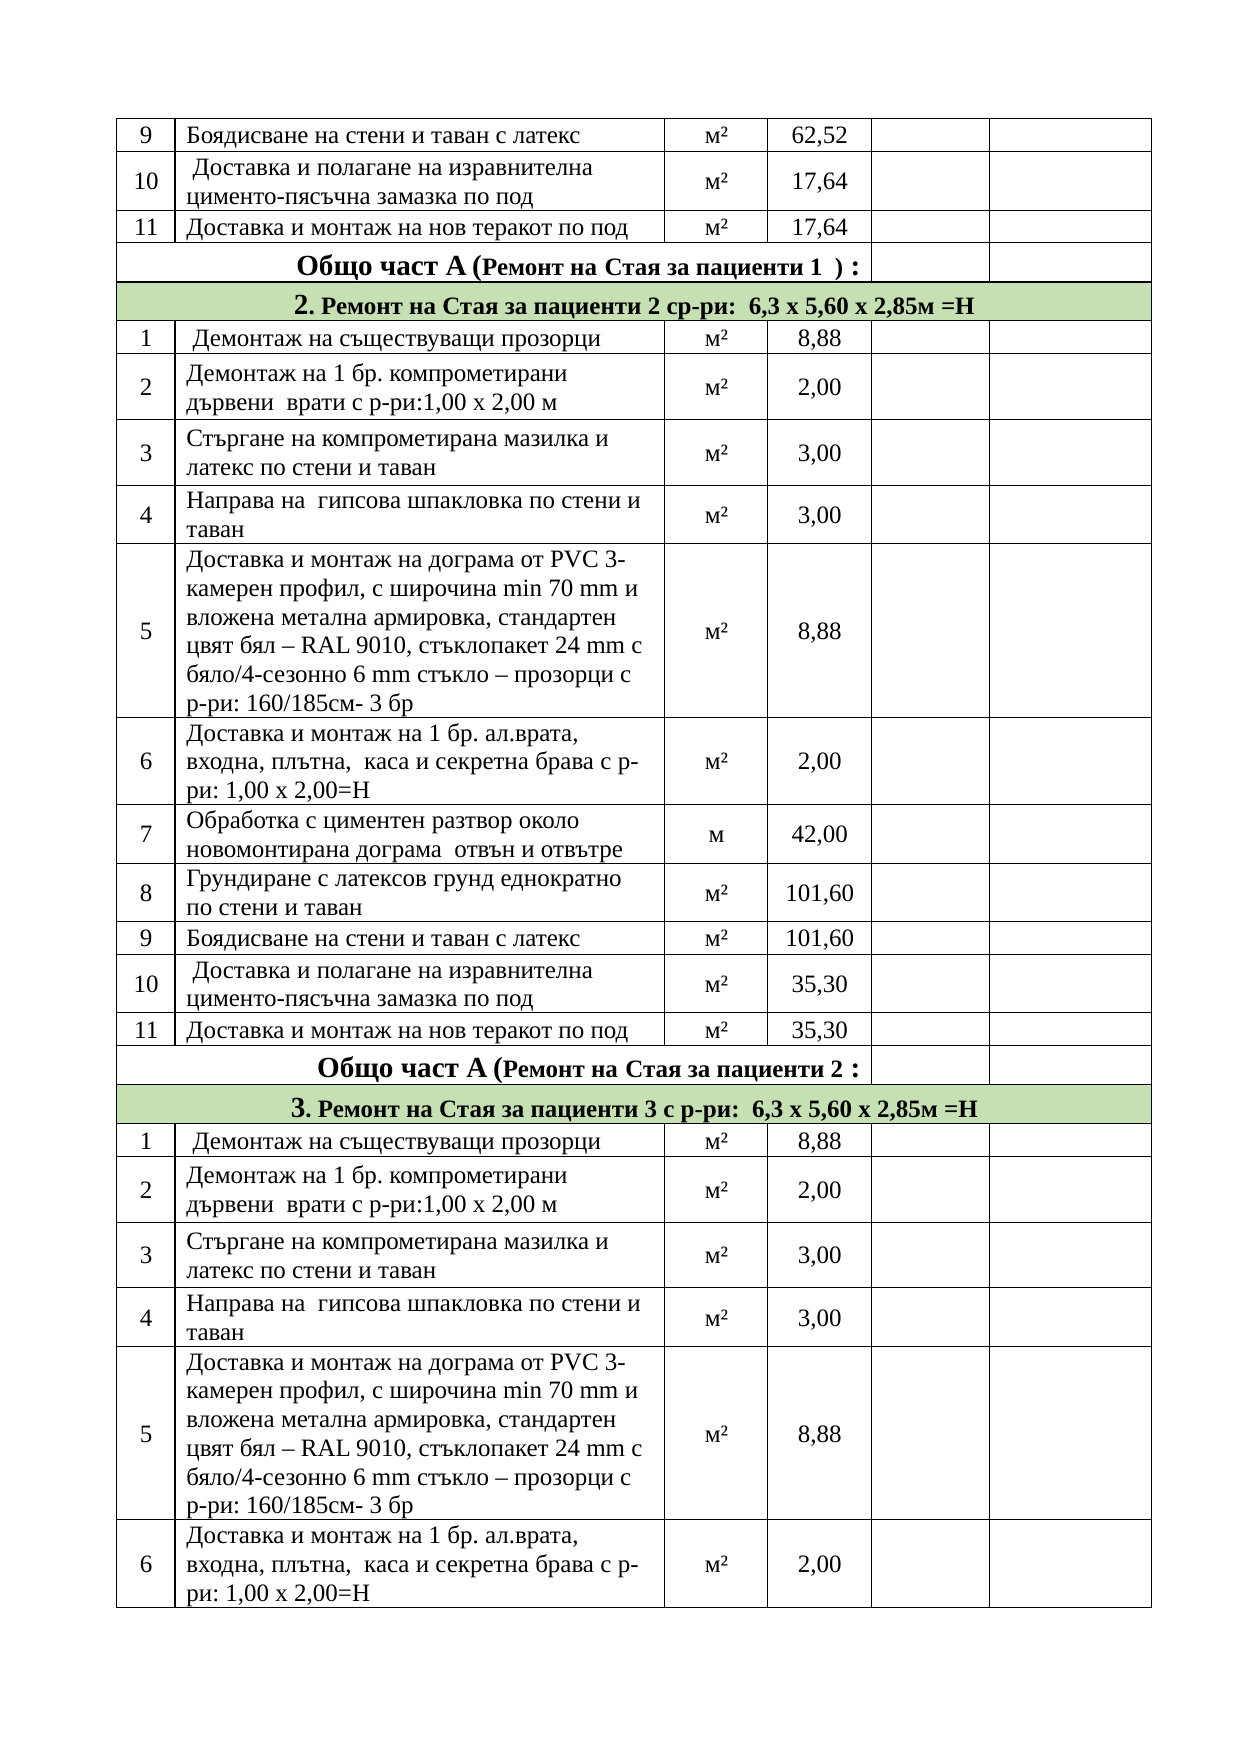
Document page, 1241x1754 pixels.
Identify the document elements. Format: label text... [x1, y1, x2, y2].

table_cell [990, 1288, 1151, 1346]
table_cell [872, 718, 989, 804]
table_cell Доставка и монтаж на нов теракот по под [176, 1013, 664, 1045]
table_cell м² [665, 152, 767, 209]
table_cell 5 [117, 1347, 174, 1519]
table_cell [990, 1124, 1151, 1156]
table_cell 17,64 [768, 152, 871, 209]
table_cell м² [665, 544, 767, 717]
table_cell [990, 486, 1151, 543]
table_cell [872, 211, 989, 242]
table_cell 3. Ремонт на Стая за пациенти 3 с р-ри: 6,3 х 5,60 х 2,85м =Н [117, 1085, 1151, 1123]
table_cell [990, 321, 1151, 353]
table_cell Доставка и монтаж на 1 бр. ал.врата, входна, плътна, каса и секретна брава с р-ри: 1,00 х 2,00=Н [176, 718, 664, 804]
table_cell м² [665, 922, 767, 954]
table_cell [872, 1347, 989, 1519]
table_cell Направа на гипсова шпакловка по стени и таван [176, 486, 664, 543]
table_cell 5 [117, 544, 174, 717]
table_cell 8,88 [768, 321, 871, 353]
table_cell [872, 1223, 989, 1287]
table_cell 11 [117, 1013, 174, 1045]
table_cell м² [665, 1288, 767, 1346]
table_cell [872, 1157, 989, 1222]
table_cell Доставка и монтаж на 1 бр. ал.врата, входна, плътна, каса и секретна брава с р-ри: 1,00 х 2,00=Н [176, 1520, 664, 1607]
table_cell 6 [117, 1520, 174, 1607]
table_cell [872, 1046, 989, 1084]
table_cell [990, 354, 1151, 419]
table_cell 3,00 [768, 1288, 871, 1346]
table_cell 2,00 [768, 354, 871, 419]
table_cell м [665, 805, 767, 862]
table_cell 2,00 [768, 1520, 871, 1607]
table_cell м² [665, 321, 767, 353]
table_cell [872, 486, 989, 543]
table_cell 101,60 [768, 864, 871, 921]
table_cell Грундиране с латексов грунд еднократно по стени и таван [176, 864, 664, 921]
table_cell м² [665, 1124, 767, 1156]
table_cell Доставка и монтаж на дограма от PVC 3-камерен профил, с широчина min 70 mm и вложена метална армировка, стандартен цвят бял – RAL 9010, стъклопакет 24 mm с бяло/4-сезонно 6 mm стъкло – прозорци с р-ри: 160/185см- 3 бр [176, 544, 664, 717]
table_cell Стъргане на компрометирана мазилка и латекс по стени и таван [176, 1223, 664, 1287]
table_cell [990, 211, 1151, 242]
table_cell [990, 1223, 1151, 1287]
table_cell м² [665, 486, 767, 543]
table_cell Боядисване на стени и таван с латекс [176, 922, 664, 954]
table_cell [990, 718, 1151, 804]
table_cell 3,00 [768, 486, 871, 543]
table_cell 6 [117, 718, 174, 804]
table_cell [872, 243, 989, 281]
table_cell [990, 119, 1151, 151]
table_cell 11 [117, 211, 174, 242]
table_cell [990, 243, 1151, 281]
table_cell [872, 805, 989, 862]
table_cell [872, 119, 989, 151]
table_cell [872, 1520, 989, 1607]
table_cell Доставка и полагане на изравнителна цименто-пясъчна замазка по под [176, 955, 664, 1012]
table_cell м² [665, 1520, 767, 1607]
table_cell 35,30 [768, 1013, 871, 1045]
table_cell 2 [117, 1157, 174, 1222]
table_cell 17,64 [768, 211, 871, 242]
table_cell [872, 1288, 989, 1346]
table_cell 7 [117, 805, 174, 862]
table_cell м² [665, 354, 767, 419]
table_cell [872, 864, 989, 921]
table_cell м² [665, 1013, 767, 1045]
table_cell 3,00 [768, 1223, 871, 1287]
table_cell 62,52 [768, 119, 871, 151]
table_cell 10 [117, 152, 174, 209]
table_cell 42,00 [768, 805, 871, 862]
table_cell [990, 955, 1151, 1012]
table_cell 35,30 [768, 955, 871, 1012]
table_cell 8,88 [768, 544, 871, 717]
table_cell 10 [117, 955, 174, 1012]
table_cell [872, 1124, 989, 1156]
table_cell 1 [117, 1124, 174, 1156]
table_cell м² [665, 119, 767, 151]
table_cell [872, 321, 989, 353]
table_cell [872, 544, 989, 717]
table_cell м² [665, 864, 767, 921]
table_cell [872, 420, 989, 484]
table_cell Доставка и монтаж на дограма от PVC 3-камерен профил, с широчина min 70 mm и вложена метална армировка, стандартен цвят бял – RAL 9010, стъклопакет 24 mm с бяло/4-сезонно 6 mm стъкло – прозорци с р-ри: 160/185см- 3 бр [176, 1347, 664, 1519]
table_cell Направа на гипсова шпакловка по стени и таван [176, 1288, 664, 1346]
table_cell 9 [117, 119, 174, 151]
table_cell [990, 1520, 1151, 1607]
table_cell 8 [117, 864, 174, 921]
table_cell м² [665, 1157, 767, 1222]
table_cell [872, 922, 989, 954]
table_cell Oбщо част A (Ремонт на Стая за пациенти 2 : [117, 1046, 871, 1084]
table_cell Стъргане на компрометирана мазилка и латекс по стени и таван [176, 420, 664, 484]
table_cell [990, 864, 1151, 921]
table_cell м² [665, 1223, 767, 1287]
table_cell 4 [117, 486, 174, 543]
table_cell 2 [117, 354, 174, 419]
table_cell [990, 544, 1151, 717]
table_cell 3,00 [768, 420, 871, 484]
table_cell 9 [117, 922, 174, 954]
table_cell Демонтаж на 1 бр. компрометирани дървени врати с р-ри:1,00 х 2,00 м [176, 354, 664, 419]
table_cell Боядисване на стени и таван с латекс [176, 119, 664, 151]
table_cell Обработка с циментен разтвор около новомонтирана дограма отвън и отвътре [176, 805, 664, 862]
table_cell м² [665, 718, 767, 804]
table_cell 101,60 [768, 922, 871, 954]
table_cell Демонтаж на съществуващи прозорци [176, 321, 664, 353]
table_cell [872, 152, 989, 209]
table_cell 2. Ремонт на Стая за пациенти 2 ср-ри: 6,3 х 5,60 х 2,85м =Н [117, 283, 1151, 320]
table_cell [990, 152, 1151, 209]
table_cell 1 [117, 321, 174, 353]
table_cell [872, 354, 989, 419]
table_cell Демонтаж на съществуващи прозорци [176, 1124, 664, 1156]
table_cell м² [665, 211, 767, 242]
table_cell м² [665, 420, 767, 484]
table_cell Доставка и полагане на изравнителна цименто-пясъчна замазка по под [176, 152, 664, 209]
table_cell Доставка и монтаж на нов теракот по под [176, 211, 664, 242]
table_cell 3 [117, 1223, 174, 1287]
table_cell [990, 1046, 1151, 1084]
table_cell [990, 805, 1151, 862]
table_cell [872, 1013, 989, 1045]
table_cell Демонтаж на 1 бр. компрометирани дървени врати с р-ри:1,00 х 2,00 м [176, 1157, 664, 1222]
table_cell 2,00 [768, 1157, 871, 1222]
table_cell 8,88 [768, 1347, 871, 1519]
table_cell 4 [117, 1288, 174, 1346]
table_cell Oбщо част A (Ремонт на Стая за пациенти 1 ) : [117, 243, 871, 281]
table_cell м² [665, 1347, 767, 1519]
table_cell м² [665, 955, 767, 1012]
table_cell [872, 955, 989, 1012]
table_cell 2,00 [768, 718, 871, 804]
table_cell 3 [117, 420, 174, 484]
table_cell [990, 1347, 1151, 1519]
table_cell [990, 922, 1151, 954]
table_cell [990, 420, 1151, 484]
table_cell [990, 1157, 1151, 1222]
table_cell 8,88 [768, 1124, 871, 1156]
table_cell [990, 1013, 1151, 1045]
